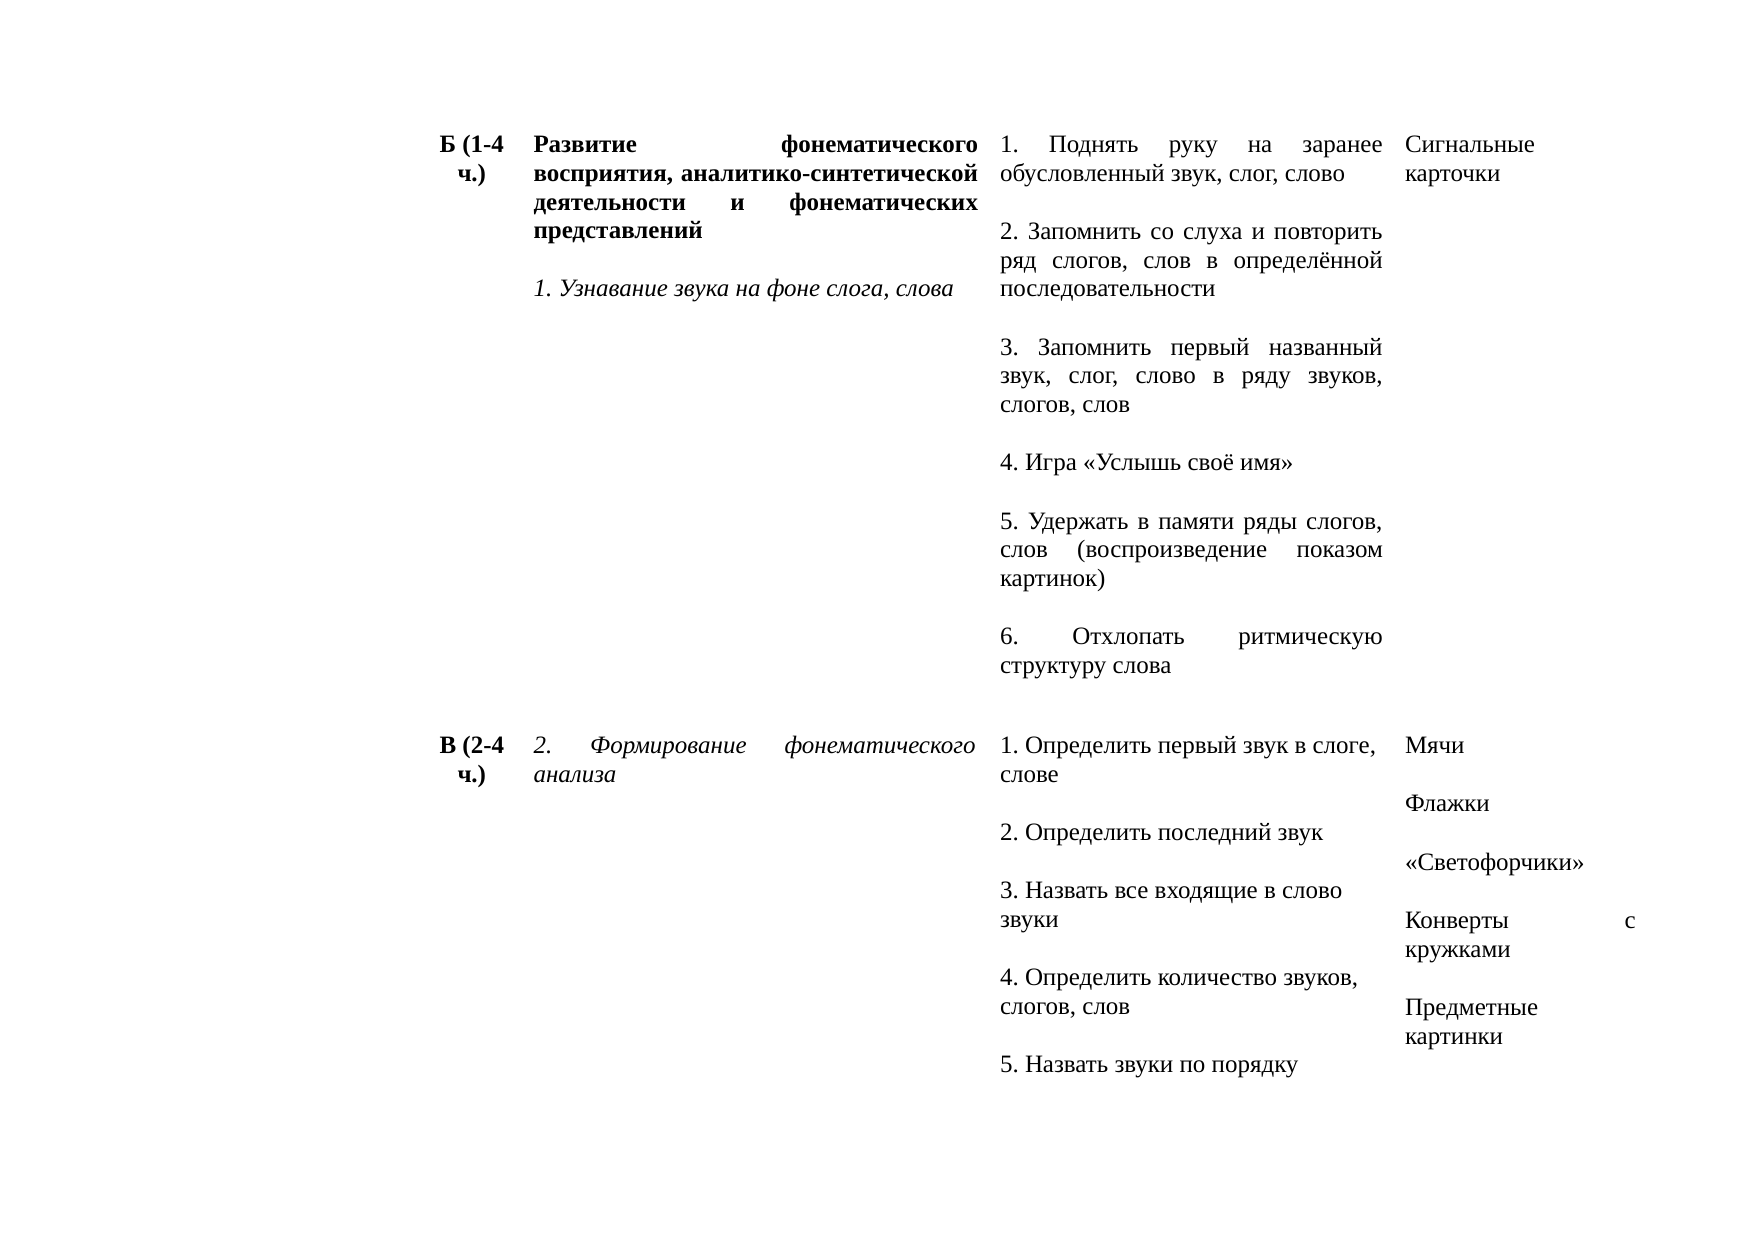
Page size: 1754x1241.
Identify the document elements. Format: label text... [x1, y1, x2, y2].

table_cell [89, 118, 421, 1119]
table_cell Мячи Флажки «Светофорчики» Конверты с кружками Предметные картинки [1394, 719, 1646, 1119]
table_cell Развитие фонематического восприятия, аналитико-синтетической деятельности и фонематических представлений 1. Узнавание звука на фоне слога, слова [522, 118, 989, 719]
table_cell 1. Поднять руку на заранее обусловленный звук, слог, слово 2. Запомнить со слуха и повторить ряд слогов, слов в определённой последовательности 3. Запомнить первый названный звук, слог, слово в ряду звуков, слогов, слов 4. Игра «Услышь своё имя» 5. Удержать в памяти ряды слогов, слов (воспроизведение показом картинок) 6. Отхлопать ритмическую структуру слова [989, 118, 1394, 719]
table_cell Сигнальные карточки [1394, 118, 1646, 719]
table_cell 1. Определить первый звук в слоге, слове 2. Определить последний звук 3. Назвать все входящие в слово звуки 4. Определить количество звуков, слогов, слов 5. Назвать звуки по порядку [989, 719, 1394, 1119]
table_cell В (2-4 ч.) [421, 719, 522, 1119]
table_cell 2. Формирование фонематического анализа [522, 719, 989, 1119]
table_cell Б (1-4 ч.) [421, 118, 522, 719]
